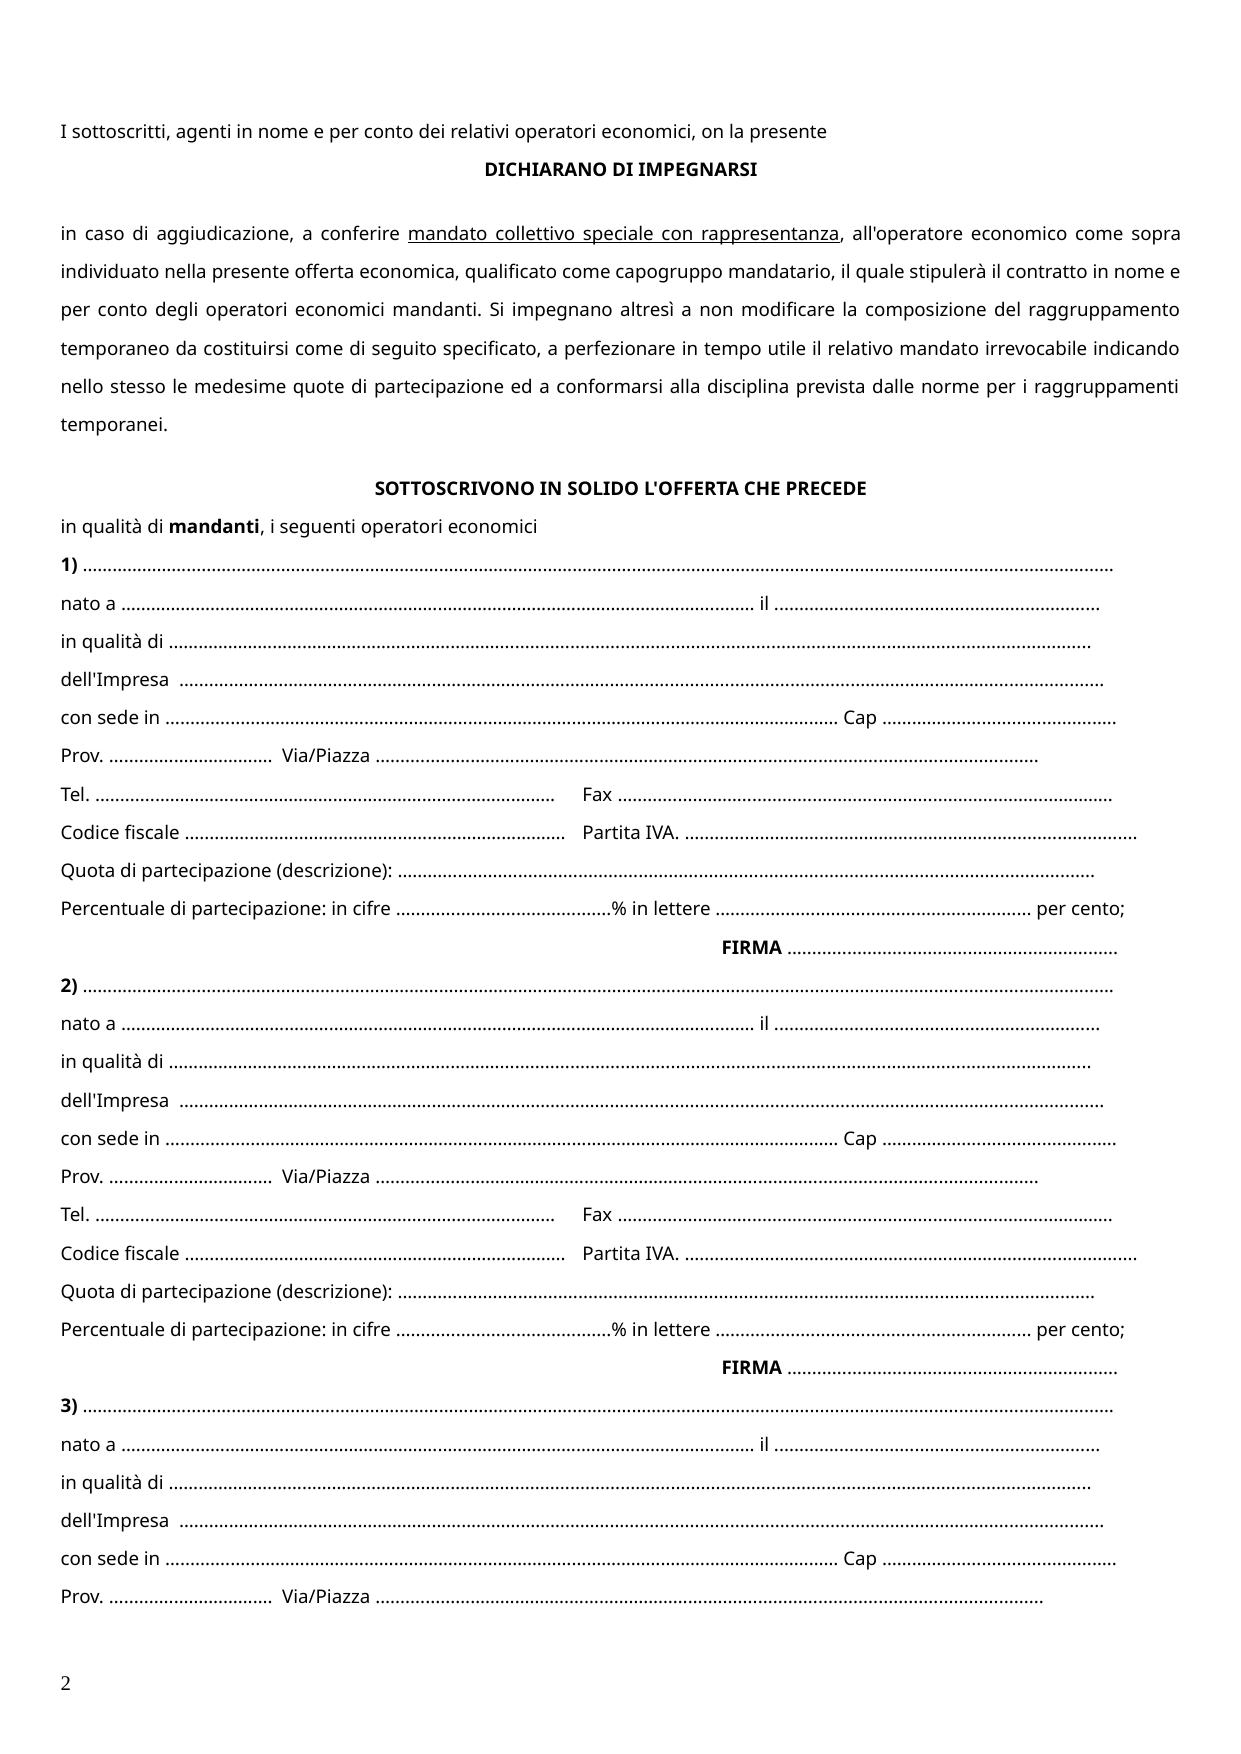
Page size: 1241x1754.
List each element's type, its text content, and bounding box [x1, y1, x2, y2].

text Quota di partecipazione (descrizione): …........................................................................................................................................ [60, 857, 1181, 883]
text Prov. …......….……….………. Via/Piazza ….............…………………..…………………………................................................................. [60, 1584, 1181, 1609]
text Quota di partecipazione (descrizione): …........................................................................................................................................ [60, 1278, 1181, 1303]
text nato a …...…………………………………………………..……………………………………………........…. il ..........….................................................... [60, 1431, 1181, 1456]
text SOTTOSCRIVONO IN SOLIDO L'OFFERTA CHE PRECEDE [60, 475, 1181, 501]
text in caso di aggiudicazione, a conferire mandato collettivo speciale con rappresentanza, all'operatore economico come sopra individuato nella presente offerta economica, qualificato come capogruppo mandatario, il quale stipulerà il contratto in nome e per conto degli operatori economici mandanti. Si impegnano altresì a non modificare la composizione del raggruppamento temporaneo da costituirsi come di seguito specificato, a perfezionare in tempo utile il relativo mandato irrevocabile indicando nello stesso le medesime quote di partecipazione ed a conformarsi alla disciplina prevista dalle norme per i raggruppamenti temporanei. [60, 220, 1181, 437]
text 3) …………………......…………………………………………………………………………………………………………..........………………........................…...… [60, 1393, 1181, 1418]
text Prov. …......….……….………. Via/Piazza ….............…………………..…………………………................................................................ [60, 743, 1181, 768]
text Tel. ….........……………………………………………………………………… Fax ….............………...............................................................……….. [60, 1202, 1181, 1227]
text in qualità di mandanti, i seguenti operatori economici [60, 513, 1181, 539]
text 2) …………………......…………………………………………………………………………………………………………..........………………........................…...… [60, 972, 1181, 998]
text Codice fiscale ….......…………………………………………………………. Partita IVA. …...............………………………..……………….......................... [60, 819, 1181, 845]
text dell'Impresa …....…………..……………………………………………………………...............................................……………………......................... [60, 1507, 1181, 1533]
text Tel. ….........……………………………………………………………………… Fax ….............………...............................................................……….. [60, 781, 1181, 807]
text in qualità di …………………………………………………………..............................................................................………................................ [60, 1469, 1181, 1495]
text 1) …………………......…………………………………………………………………………………………………………..........………………........................…...… [60, 552, 1181, 577]
text con sede in …................……………………………………………………………………………………………………… Cap …………..............................….. [60, 1546, 1181, 1571]
text FIRMA …............................................................... [131, 934, 1181, 959]
text Percentuale di partecipazione: in cifre …........................................% in lettere …............................................................ per cento; [60, 896, 1181, 921]
text Codice fiscale ….......…………………………………………………………. Partita IVA. …...............………………………..……………….......................... [60, 1240, 1181, 1265]
text FIRMA …............................................................... [131, 1354, 1181, 1380]
text Prov. …......….……….………. Via/Piazza ….............…………………..…………………………................................................................ [60, 1163, 1181, 1189]
text Percentuale di partecipazione: in cifre …........................................% in lettere …............................................................ per cento; [60, 1316, 1181, 1342]
text in qualità di …………………………………………………………..............................................................................………................................ [60, 1049, 1181, 1074]
text con sede in …................……………………………………………………………………………………………………… Cap …………..............................….. [60, 704, 1181, 730]
text con sede in …................……………………………………………………………………………………………………… Cap …………..............................….. [60, 1125, 1181, 1151]
text nato a …...…………………………………………………..……………………………………………........…. il ..........….................................................... [60, 1010, 1181, 1036]
text dell'Impresa …....…………..……………………………………………………………...............................................……………………......................... [60, 666, 1181, 692]
text dell'Impresa …....…………..……………………………………………………………...............................................……………………......................... [60, 1087, 1181, 1112]
text nato a …...…………………………………………………..……………………………………………........…. il ..........….................................................... [60, 590, 1181, 615]
text in qualità di …………………………………………………………..............................................................................………................................ [60, 628, 1181, 654]
